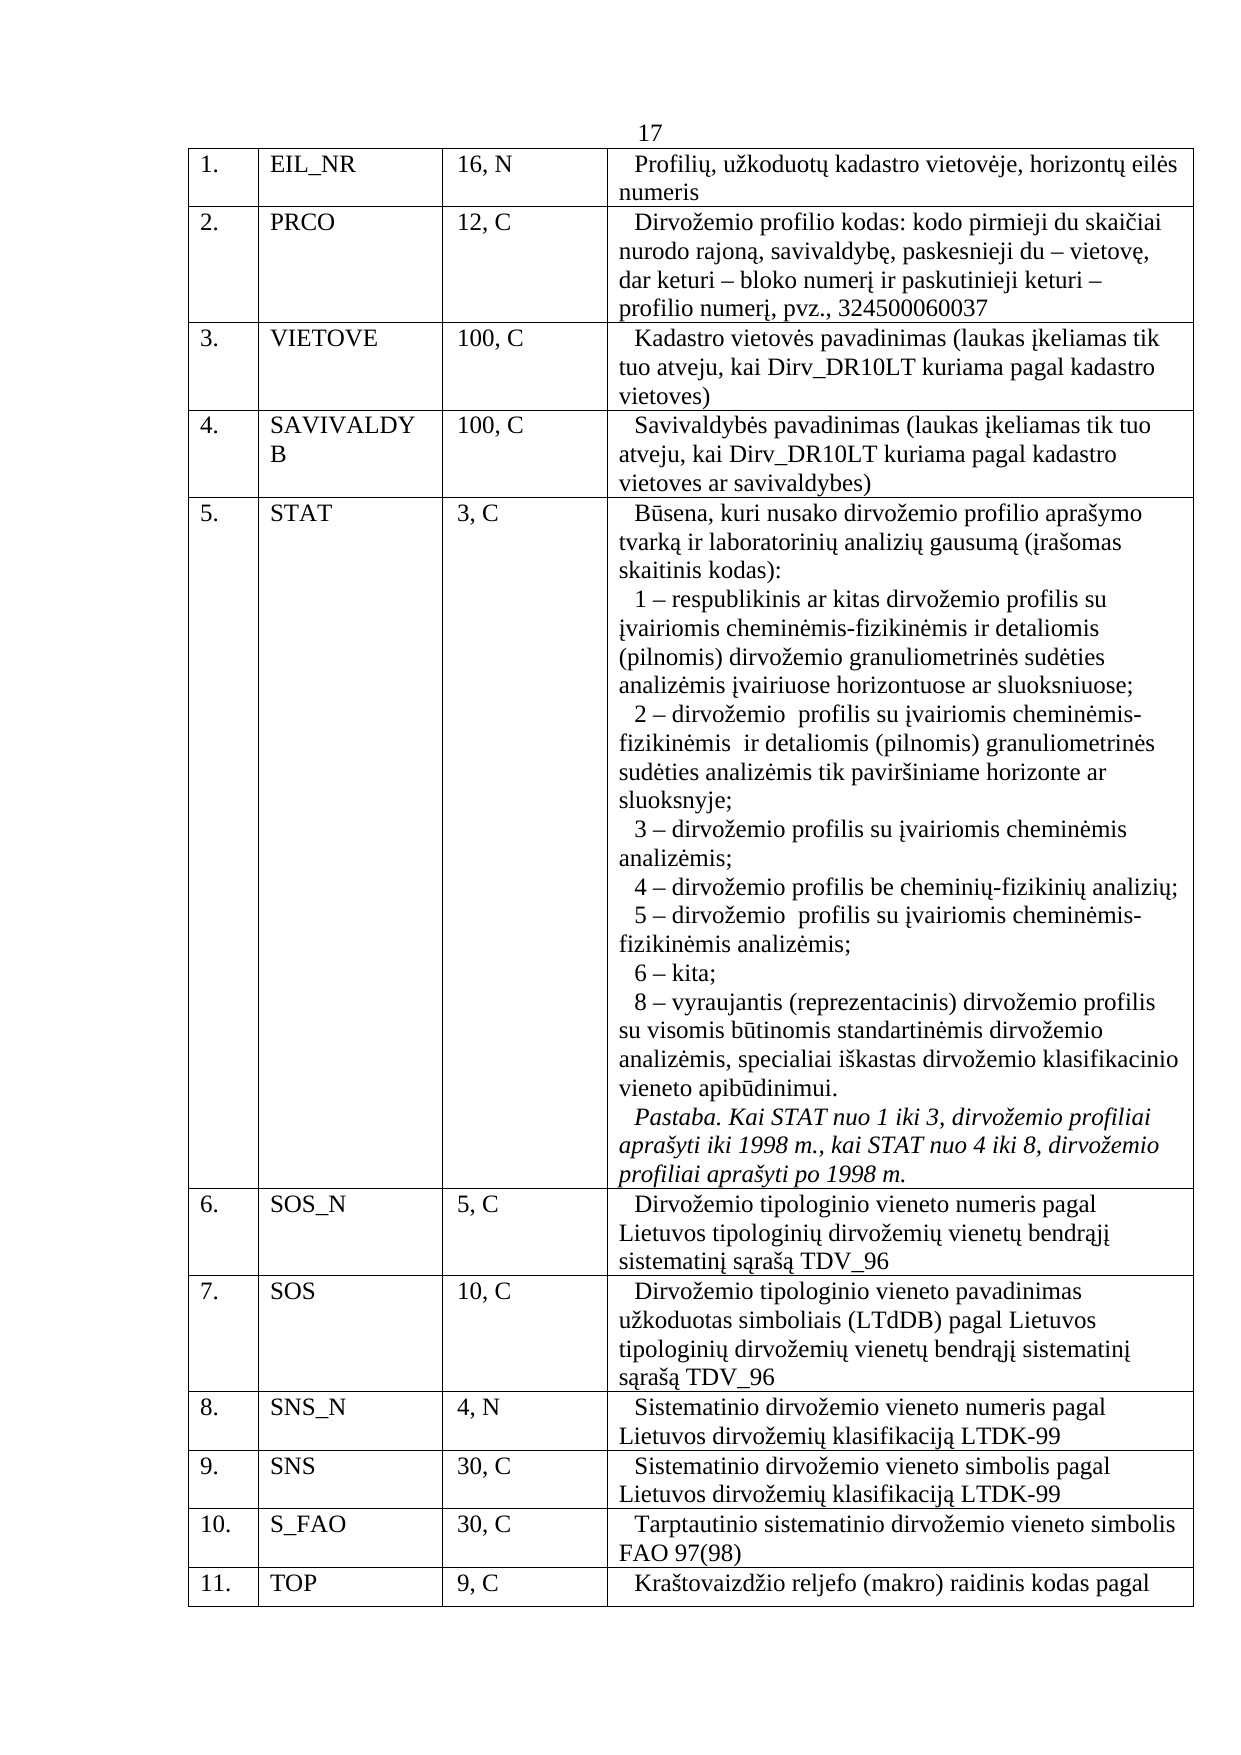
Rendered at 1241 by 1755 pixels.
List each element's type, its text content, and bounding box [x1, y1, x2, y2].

table_cell 5, C [443, 1189, 607, 1275]
table_cell S_FAO [259, 1509, 442, 1567]
table_cell Savivaldyb [259, 411, 442, 497]
table_cell TOP [259, 1568, 442, 1606]
table_cell 9. [189, 1451, 258, 1508]
table_cell Profilių, užkoduotų kadastro vietovėje, horizontų eilės numeris [608, 149, 1193, 206]
table_cell 5. [189, 498, 258, 1188]
table_cell Būsena, kuri nusako dirvožemio profilio aprašymo tvarką ir laboratorinių analizių gausumą (įrašomas skaitinis kodas): 1 – respublikinis ar kitas dirvožemio profilis su įvairiomis cheminėmis-fizikinėmis ir detaliomis (pilnomis) dirvožemio granuliometrinės sudėties analizėmis įvairiuose horizontuose ar sluoksniuose; 2 – dirvožemio profilis su įvairiomis cheminėmis-fizikinėmis ir detaliomis (pilnomis) granuliometrinės sudėties analizėmis tik paviršiniame horizonte ar sluoksnyje; 3 – dirvožemio profilis su įvairiomis cheminėmis analizėmis; 4 – dirvožemio profilis be cheminių-fizikinių analizių; 5 – dirvožemio profilis su įvairiomis cheminėmis-fizikinėmis analizėmis; 6 – kita; 8 – vyraujantis (reprezentacinis) dirvožemio profilis su visomis būtinomis standartinėmis dirvožemio analizėmis, specialiai iškastas dirvožemio klasifikacinio vieneto apibūdinimui. Pastaba. Kai STAT nuo 1 iki 3, dirvožemio profiliai aprašyti iki 1998 m., kai STAT nuo 4 iki 8, dirvožemio profiliai aprašyti po 1998 m. [608, 498, 1193, 1188]
table_cell Kadastro vietovės pavadinimas (laukas įkeliamas tik tuo atveju, kai Dirv_DR10LT kuriama pagal kadastro vietoves) [608, 323, 1193, 409]
table_cell Savivaldybės pavadinimas (laukas įkeliamas tik tuo atveju, kai Dirv_DR10LT kuriama pagal kadastro vietoves ar savivaldybes) [608, 411, 1193, 497]
table_cell SOS [259, 1276, 442, 1391]
table_cell 3. [189, 323, 258, 409]
table_cell 9, C [443, 1568, 607, 1606]
table_cell 10, C [443, 1276, 607, 1391]
table_cell 11. [189, 1568, 258, 1606]
table_cell SNS_N [259, 1392, 442, 1450]
table_cell Tarptautinio sistematinio dirvožemio vieneto simbolis FAO 97(98) [608, 1509, 1193, 1567]
table_cell 3, C [443, 498, 607, 1188]
table_cell 12, C [443, 207, 607, 322]
table_cell 8. [189, 1392, 258, 1450]
table_cell Kraštovaizdžio reljefo (makro) raidinis kodas pagal [608, 1568, 1193, 1606]
table_cell 100, C [443, 411, 607, 497]
table_cell PRCO [259, 207, 442, 322]
table_cell 7. [189, 1276, 258, 1391]
table_cell Vietove [259, 323, 442, 409]
table_cell 2. [189, 207, 258, 322]
table_cell 4, N [443, 1392, 607, 1450]
table_cell 100, C [443, 323, 607, 409]
table_cell 4. [189, 411, 258, 497]
table_cell 16, N [443, 149, 607, 206]
table_cell EIL_NR [259, 149, 442, 206]
table_cell 6. [189, 1189, 258, 1275]
table_cell 10. [189, 1509, 258, 1567]
table_cell Dirvožemio tipologinio vieneto pavadinimas užkoduotas simboliais (LTdDB) pagal Lietuvos tipologinių dirvožemių vienetų bendrąjį sistematinį sąrašą TDV_96 [608, 1276, 1193, 1391]
table_cell 30, C [443, 1509, 607, 1567]
table_cell Sistematinio dirvožemio vieneto numeris pagal Lietuvos dirvožemių klasifikaciją LTDK-99 [608, 1392, 1193, 1450]
table_cell Dirvožemio tipologinio vieneto numeris pagal Lietuvos tipologinių dirvožemių vienetų bendrąjį sistematinį sąrašą TDV_96 [608, 1189, 1193, 1275]
table_cell SNS [259, 1451, 442, 1508]
table_cell STAT [259, 498, 442, 1188]
table_cell SOS_N [259, 1189, 442, 1275]
table_cell 30, C [443, 1451, 607, 1508]
table_cell Dirvožemio profilio kodas: kodo pirmieji du skaičiai nurodo rajoną, savivaldybę, paskesnieji du – vietovę, dar keturi – bloko numerį ir paskutinieji keturi – profilio numerį, pvz., 324500060037 [608, 207, 1193, 322]
table_cell 1. [189, 149, 258, 206]
table_cell Sistematinio dirvožemio vieneto simbolis pagal Lietuvos dirvožemių klasifikaciją LTDK-99 [608, 1451, 1193, 1508]
